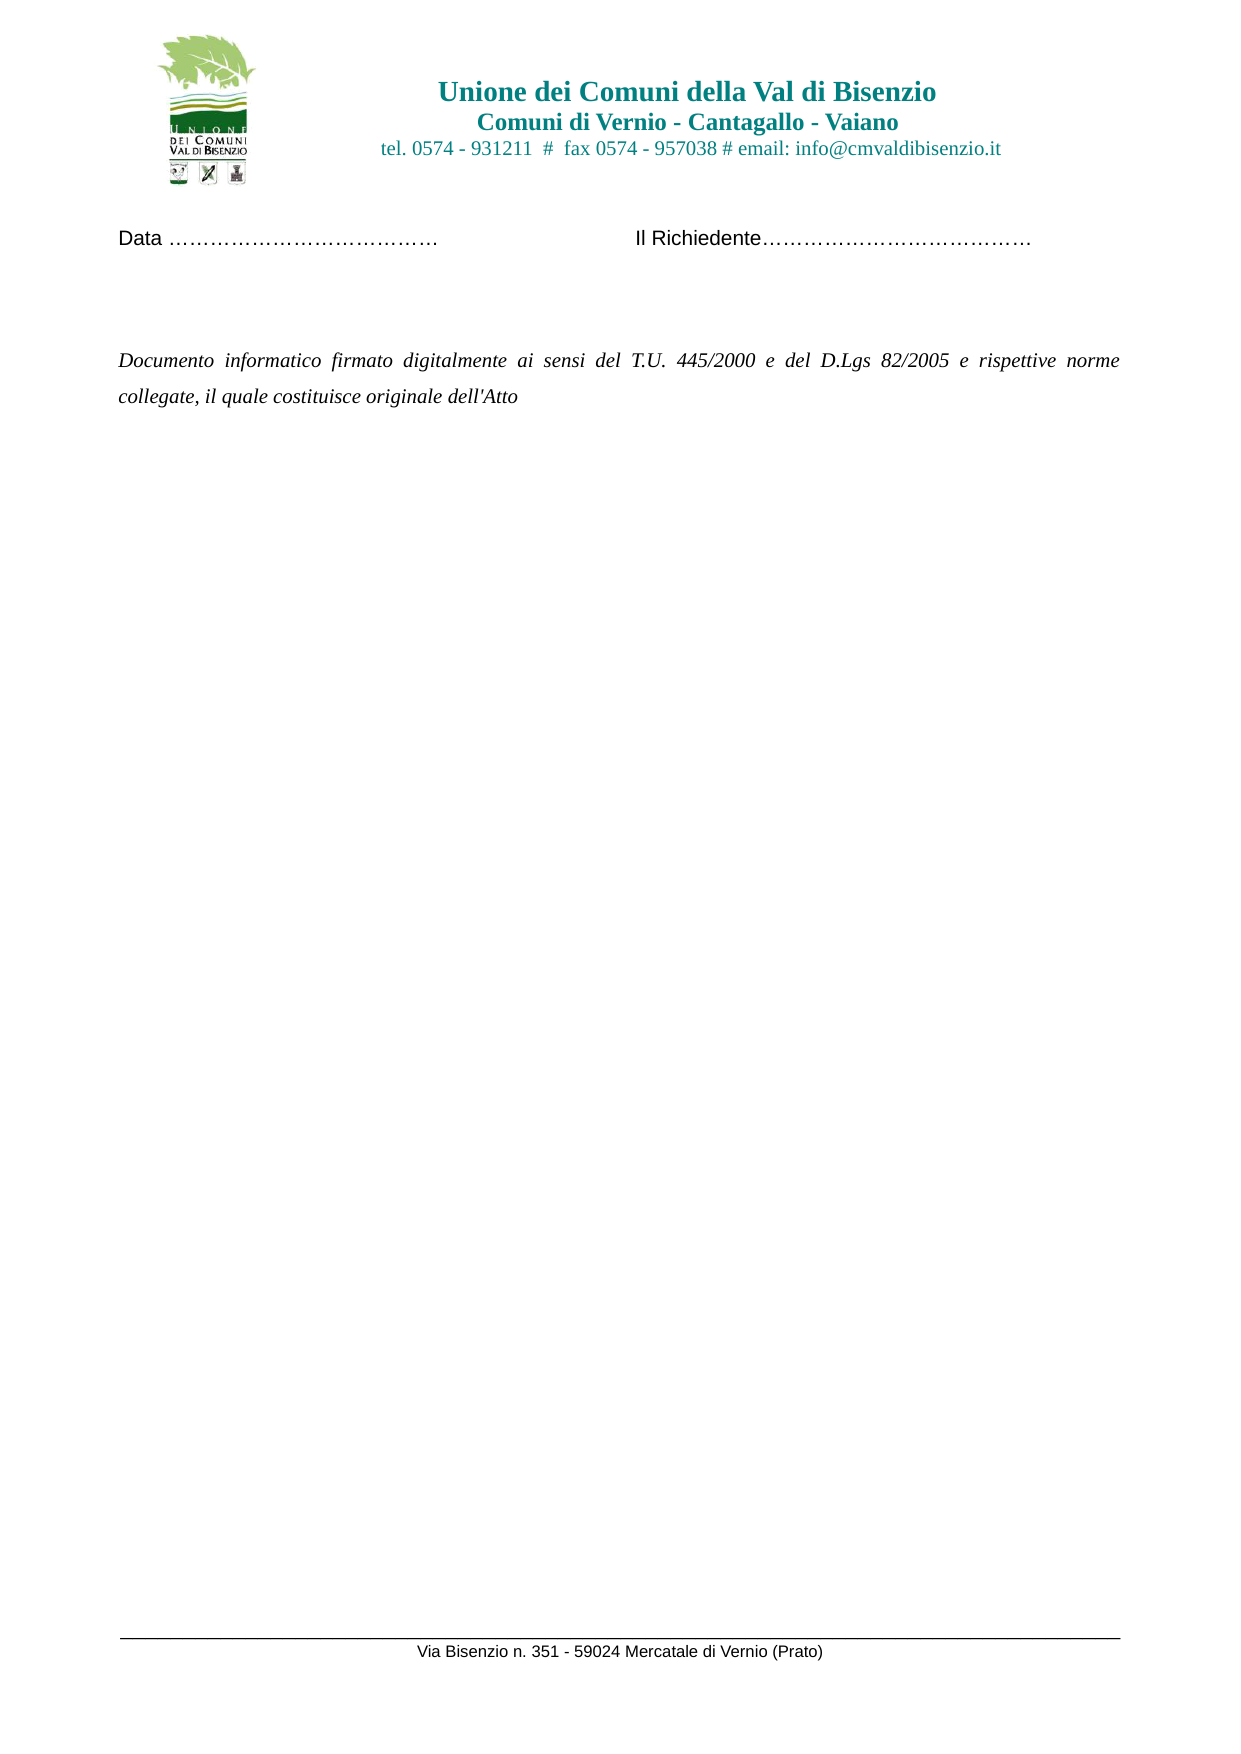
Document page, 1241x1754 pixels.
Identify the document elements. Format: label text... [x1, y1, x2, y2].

picture [153, 34, 259, 187]
text Data ………………………………… Il Richiedente………………………………… [118, 226, 1122, 249]
text Documento informatico firmato digitalmente ai sensi del T.U. 445/2000 e del D.Lgs 82/2005 e rispettive norme collegate, il quale costituisce originale dell'Atto [118, 348, 1122, 408]
